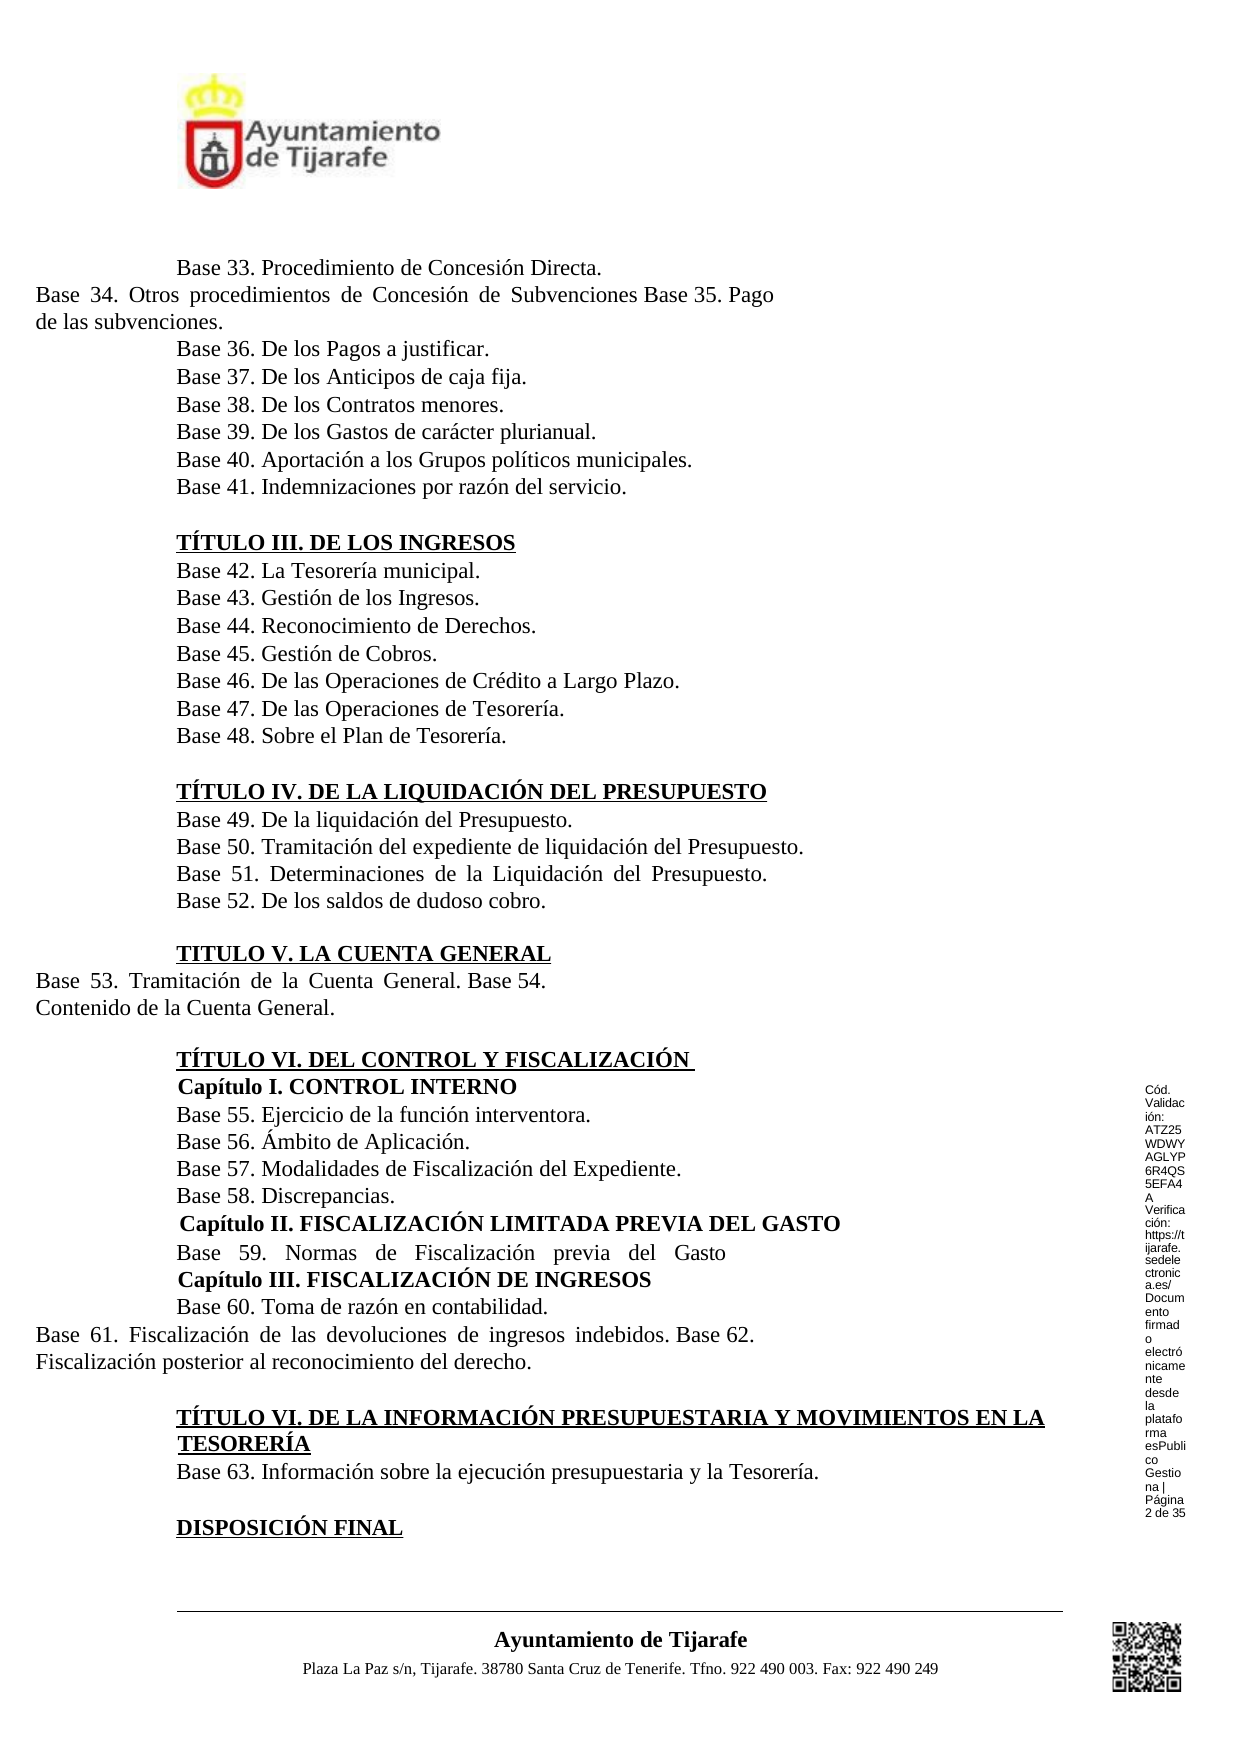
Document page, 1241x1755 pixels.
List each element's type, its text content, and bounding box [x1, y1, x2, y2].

subtitle TÍTULO III. DE LOS INGRESOS [176, 529, 1078, 556]
text Base 55. Ejercicio de la función interventora. Base 56. Ámbito de Aplicación. [176, 1101, 629, 1154]
text Base 57. Modalidades de Fiscalización del Expediente. Base 58. Discrepancias. [176, 1155, 718, 1209]
text Documento firmado electrónicamente desde la plataforma esPublico Gestiona | Página 2 de 35 [1145, 1292, 1186, 1521]
text Base 53. Tramitación de la Cuenta General. Base 54. Contenido de la Cuenta General. [35, 967, 629, 1021]
subtitle Capítulo III. FISCALIZACIÓN DE INGRESOS [177, 1266, 1078, 1292]
subtitle DISPOSICIÓN FINAL [176, 1514, 1078, 1540]
text Base 40. Aportación a los Grupos políticos municipales. Base 41. Indemnizaciones por razón del servicio. [176, 446, 718, 499]
subtitle TÍTULO VI. DEL CONTROL Y FISCALIZACIÓN Capítulo I. CONTROL INTERNO [176, 1047, 718, 1100]
text Base 34. Otros procedimientos de Concesión de Subvenciones Base 35. Pago de las subvenciones. [35, 281, 790, 334]
text Verificación: https://tijarafe.sedelectronica.es/ [1145, 1205, 1186, 1292]
subtitle TITULO V. LA CUENTA GENERAL [176, 940, 1078, 966]
text Base 44. Reconocimiento de Derechos. Base 45. Gestión de Cobros. [176, 612, 573, 666]
text Cód. Validación: ATZ25WDWYAGLYP6R4QS5EFA4A [1145, 1084, 1186, 1205]
text Base 46. De las Operaciones de Crédito a Largo Plazo. Base 47. De las Operaciones de Tesorería. [176, 667, 718, 721]
text Base 36. De los Pagos a justificar. Base 37. De los Anticipos de caja fija. Base 38. De los Contratos menores. [176, 335, 532, 417]
text Base 39. De los Gastos de carácter plurianual. [176, 418, 1078, 444]
text Base 33. Procedimiento de Concesión Directa. [176, 254, 1078, 280]
text Base 48. Sobre el Plan de Tesorería. [176, 722, 1078, 749]
text Base 50. Tramitación del expediente de liquidación del Presupuesto. Base 51. Determinaciones de la Liquidación del Presupuesto. Base 52. De los saldos de dudoso cobro. [176, 833, 810, 914]
text Base 60. Toma de razón en contabilidad. [176, 1293, 1078, 1320]
subtitle TÍTULO IV. DE LA LIQUIDACIÓN DEL PRESUPUESTO [176, 778, 1078, 804]
subtitle TÍTULO VI. DE LA INFORMACIÓN PRESUPUESTARIA Y MOVIMIENTOS EN LA TESORERÍA [176, 1404, 1078, 1457]
text Base 63. Información sobre la ejecución presupuestaria y la Tesorería. [176, 1458, 1078, 1484]
subtitle Capítulo II. FISCALIZACIÓN LIMITADA PREVIA DEL GASTO [179, 1210, 1078, 1236]
text Base 49. De la liquidación del Presupuesto. [176, 806, 1078, 832]
text Base 42. La Tesorería municipal. Base 43. Gestión de los Ingresos. [176, 557, 519, 611]
text Base 59. Normas de Fiscalización previa del Gasto [176, 1239, 1078, 1265]
text Base 61. Fiscalización de las devoluciones de ingresos indebidos. Base 62. Fiscalización posterior al reconocimiento del derecho. [35, 1321, 853, 1374]
